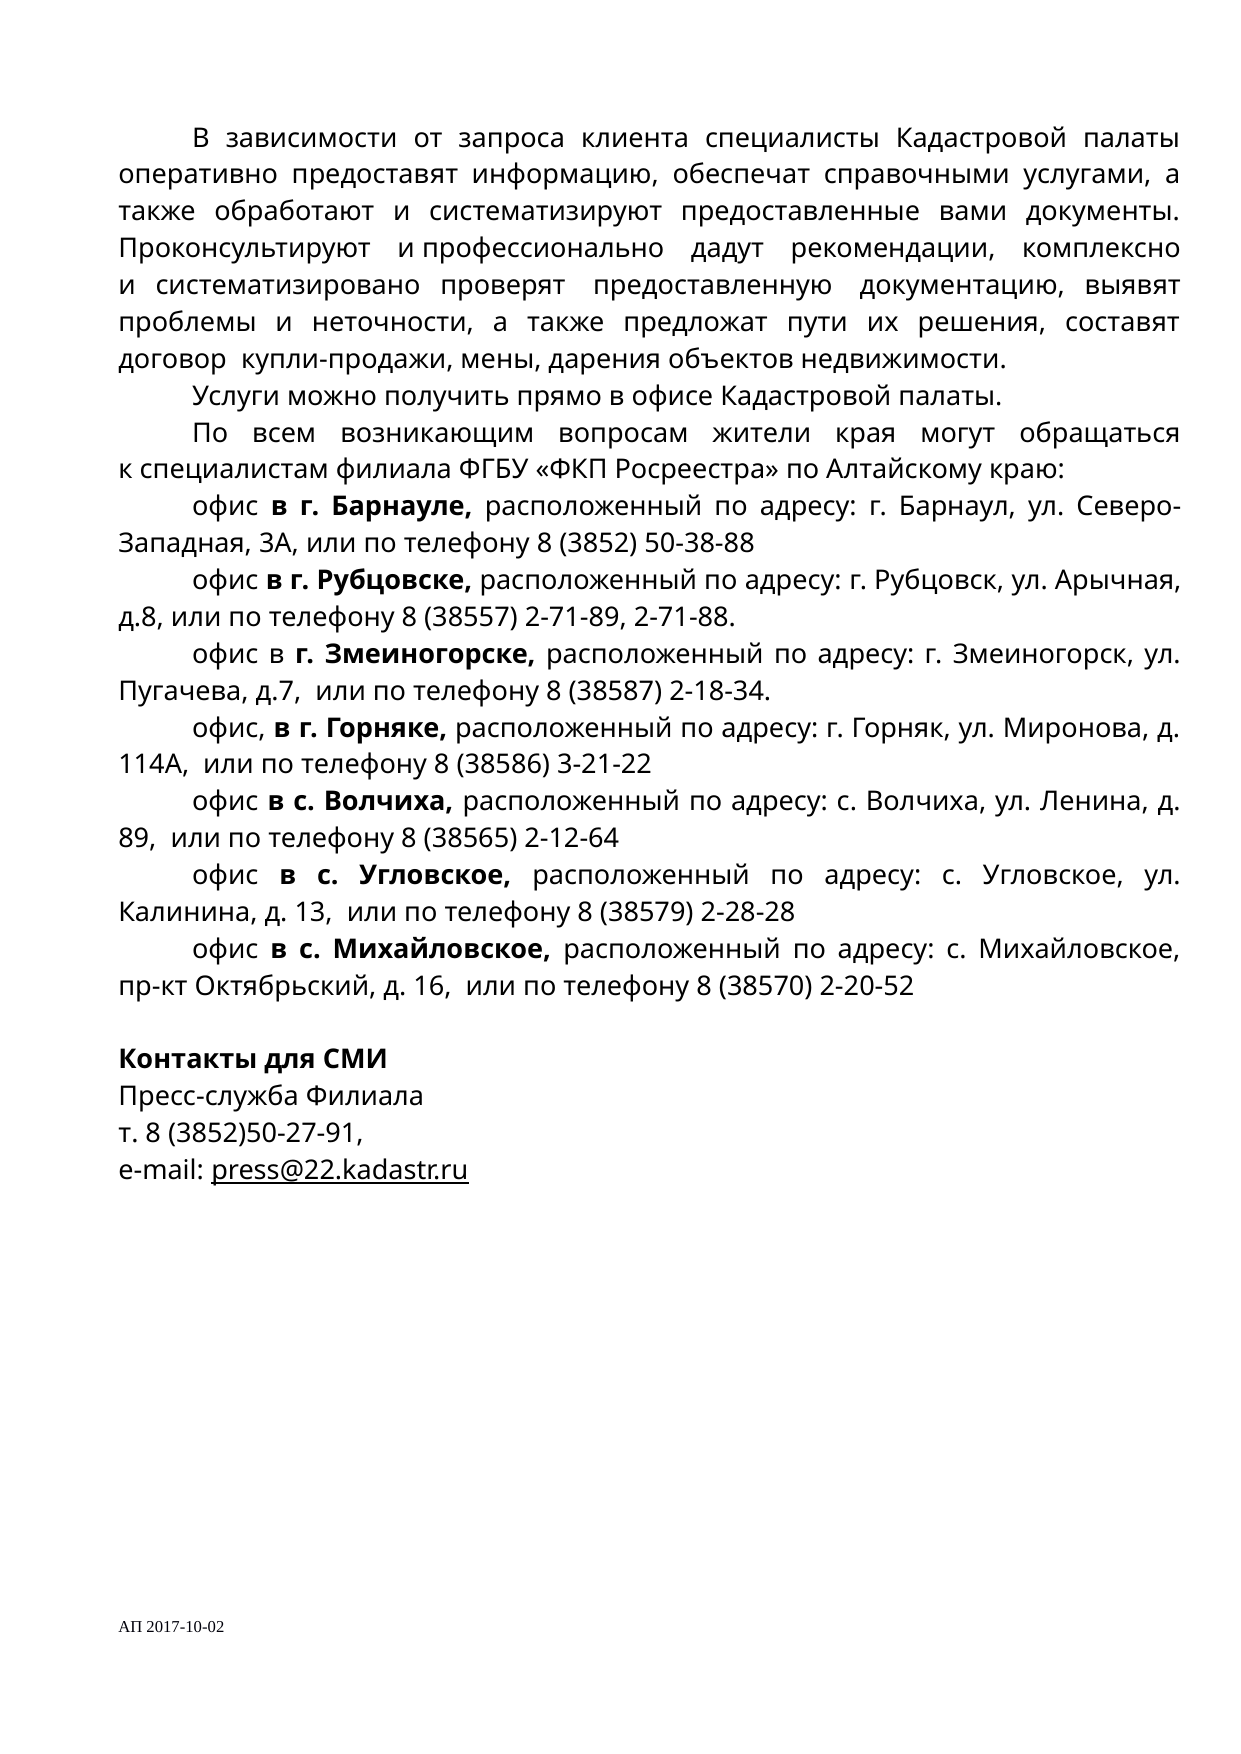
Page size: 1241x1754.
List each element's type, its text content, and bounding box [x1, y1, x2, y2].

text офис в г. Барнауле, расположенный по адресу: г. Барнаул, ул. Северо-Западная, 3А, или по телефону 8 (3852) 50-38-88 [118, 487, 1181, 561]
text офис в г. Змеиногорске, расположенный по адресу: г. Змеиногорск, ул. Пугачева, д.7, или по телефону 8 (38587) 2-18-34. [118, 634, 1181, 708]
text офис в с. Угловское, расположенный по адресу: с. Угловское, ул. Калинина, д. 13, или по телефону 8 (38579) 2-28-28 [118, 856, 1181, 929]
text Контакты для СМИ [118, 1040, 1181, 1077]
text В зависимости от запроса клиента специалисты Кадастровой палаты оперативно предоставят информацию, обеспечат справочными услугами, а также обработают и систематизируют предоставленные вами документы. Проконсультируют и профессионально дадут рекомендации, комплексно и систематизировано проверят предоставленную документацию, выявят проблемы и неточности, а также предложат пути их решения, составят договор купли-продажи, мены, дарения объектов недвижимости. [118, 118, 1181, 376]
text офис, в г. Горняке, расположенный по адресу: г. Горняк, ул. Миронова, д. 114А, или по телефону 8 (38586) 3-21-22 [118, 708, 1181, 782]
text офис в с. Михайловское, расположенный по адресу: с. Михайловское, пр-кт Октябрьский, д. 16, или по телефону 8 (38570) 2-20-52 [118, 929, 1181, 1003]
text Услуги можно получить прямо в офисе Кадастровой палаты. [118, 376, 1181, 413]
text офис в г. Рубцовске, расположенный по адресу: г. Рубцовск, ул. Арычная, д.8, или по телефону 8 (38557) 2-71-89, 2-71-88. [118, 561, 1181, 634]
text Пресс-служба Филиала [118, 1077, 1181, 1114]
text офис в с. Волчиха, расположенный по адресу: с. Волчиха, ул. Ленина, д. 89, или по телефону 8 (38565) 2-12-64 [118, 782, 1181, 856]
text e-mail: press@22.kadastr.ru [118, 1151, 1181, 1187]
text По всем возникающим вопросам жители края могут обращаться к специалистам филиала ФГБУ «ФКП Росреестра» по Алтайскому краю: [118, 413, 1181, 487]
text т. 8 (3852)50-27-91, [118, 1114, 1181, 1151]
